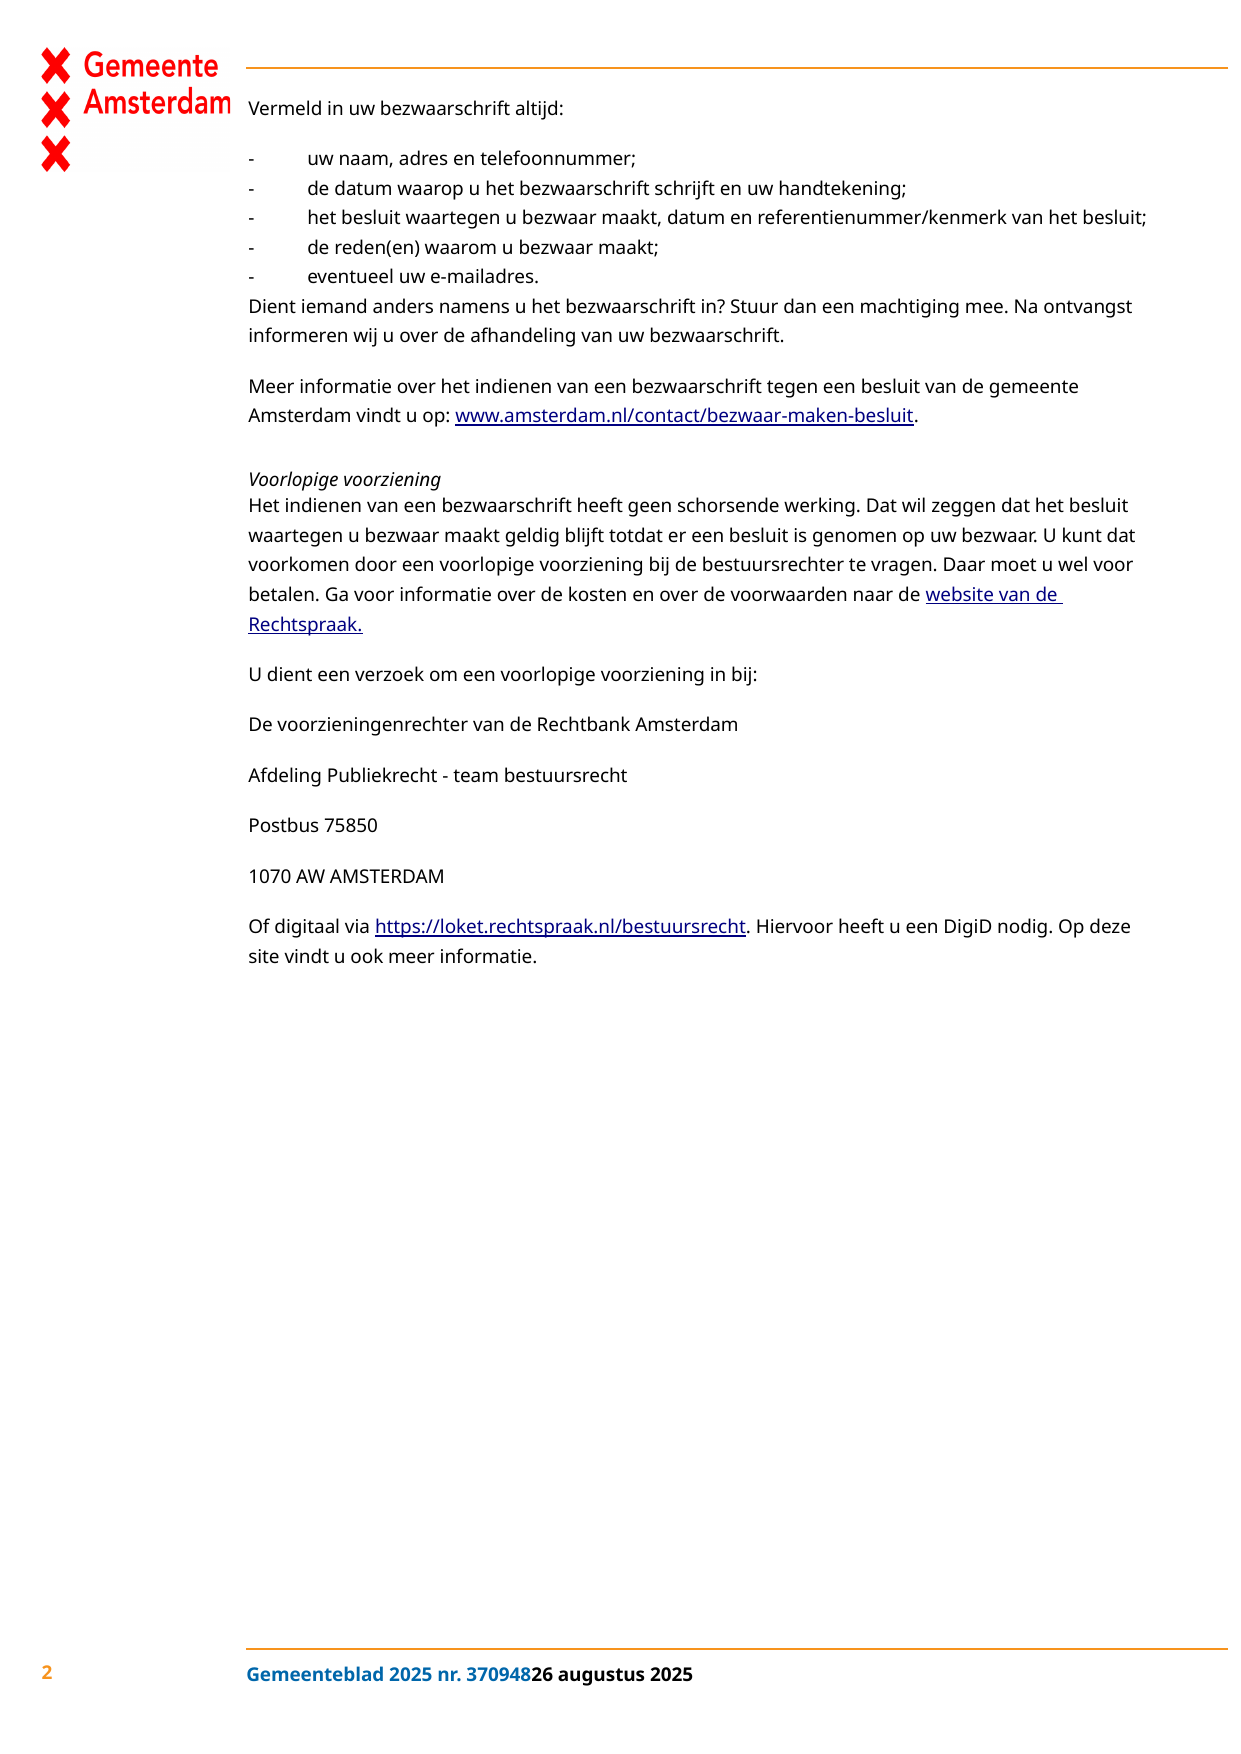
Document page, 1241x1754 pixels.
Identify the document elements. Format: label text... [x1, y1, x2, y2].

picture [41, 47, 231, 172]
list de datum waarop u het bezwaarschrift schrijft en uw handtekening; [248, 175, 1152, 201]
text Vermeld in uw bezwaarschrift altijd: [248, 95, 1152, 121]
text 1070 AW AMSTERDAM [248, 863, 1152, 888]
list eventueel uw e-mailadres. [248, 263, 1152, 289]
list het besluit waartegen u bezwaar maakt, datum en referentienummer/kenmerk van het besluit; [248, 204, 1152, 230]
text Dient iemand anders namens u het bezwaarschrift in? Stuur dan een machtiging mee. Na ontvangst informeren wij u over de afhandeling van uw bezwaarschrift. [248, 293, 1152, 348]
text U dient een verzoek om een voorlopige voorziening in bij: [248, 661, 1152, 687]
list uw naam, adres en telefoonnummer; [248, 145, 1152, 171]
text Of digitaal via https://loket.rechtspraak.nl/bestuursrecht. Hiervoor heeft u een DigiD nodig. Op deze site vindt u ook meer informatie. [248, 913, 1152, 968]
text Postbus 75850 [248, 812, 1152, 838]
text Meer informatie over het indienen van een bezwaarschrift tegen een besluit van de gemeente Amsterdam vindt u op: www.amsterdam.nl/contact/bezwaar-maken-besluit. [248, 373, 1152, 428]
text De voorzieningenrechter van de Rechtbank Amsterdam [248, 712, 1152, 737]
text Voorlopige voorziening [248, 467, 1152, 492]
list de reden(en) waarom u bezwaar maakt; [248, 234, 1152, 260]
text Afdeling Publiekrecht - team bestuursrecht [248, 762, 1152, 788]
text Het indienen van een bezwaarschrift heeft geen schorsende werking. Dat wil zeggen dat het besluit waartegen u bezwaar maakt geldig blijft totdat er een besluit is genomen op uw bezwaar. U kunt dat voorkomen door een voorlopige voorziening bij de bestuursrechter te vragen. Daar moet u wel voor betalen. Ga voor informatie over de kosten en over de voorwaarden naar de website van de Rechtspraak. [248, 492, 1152, 636]
